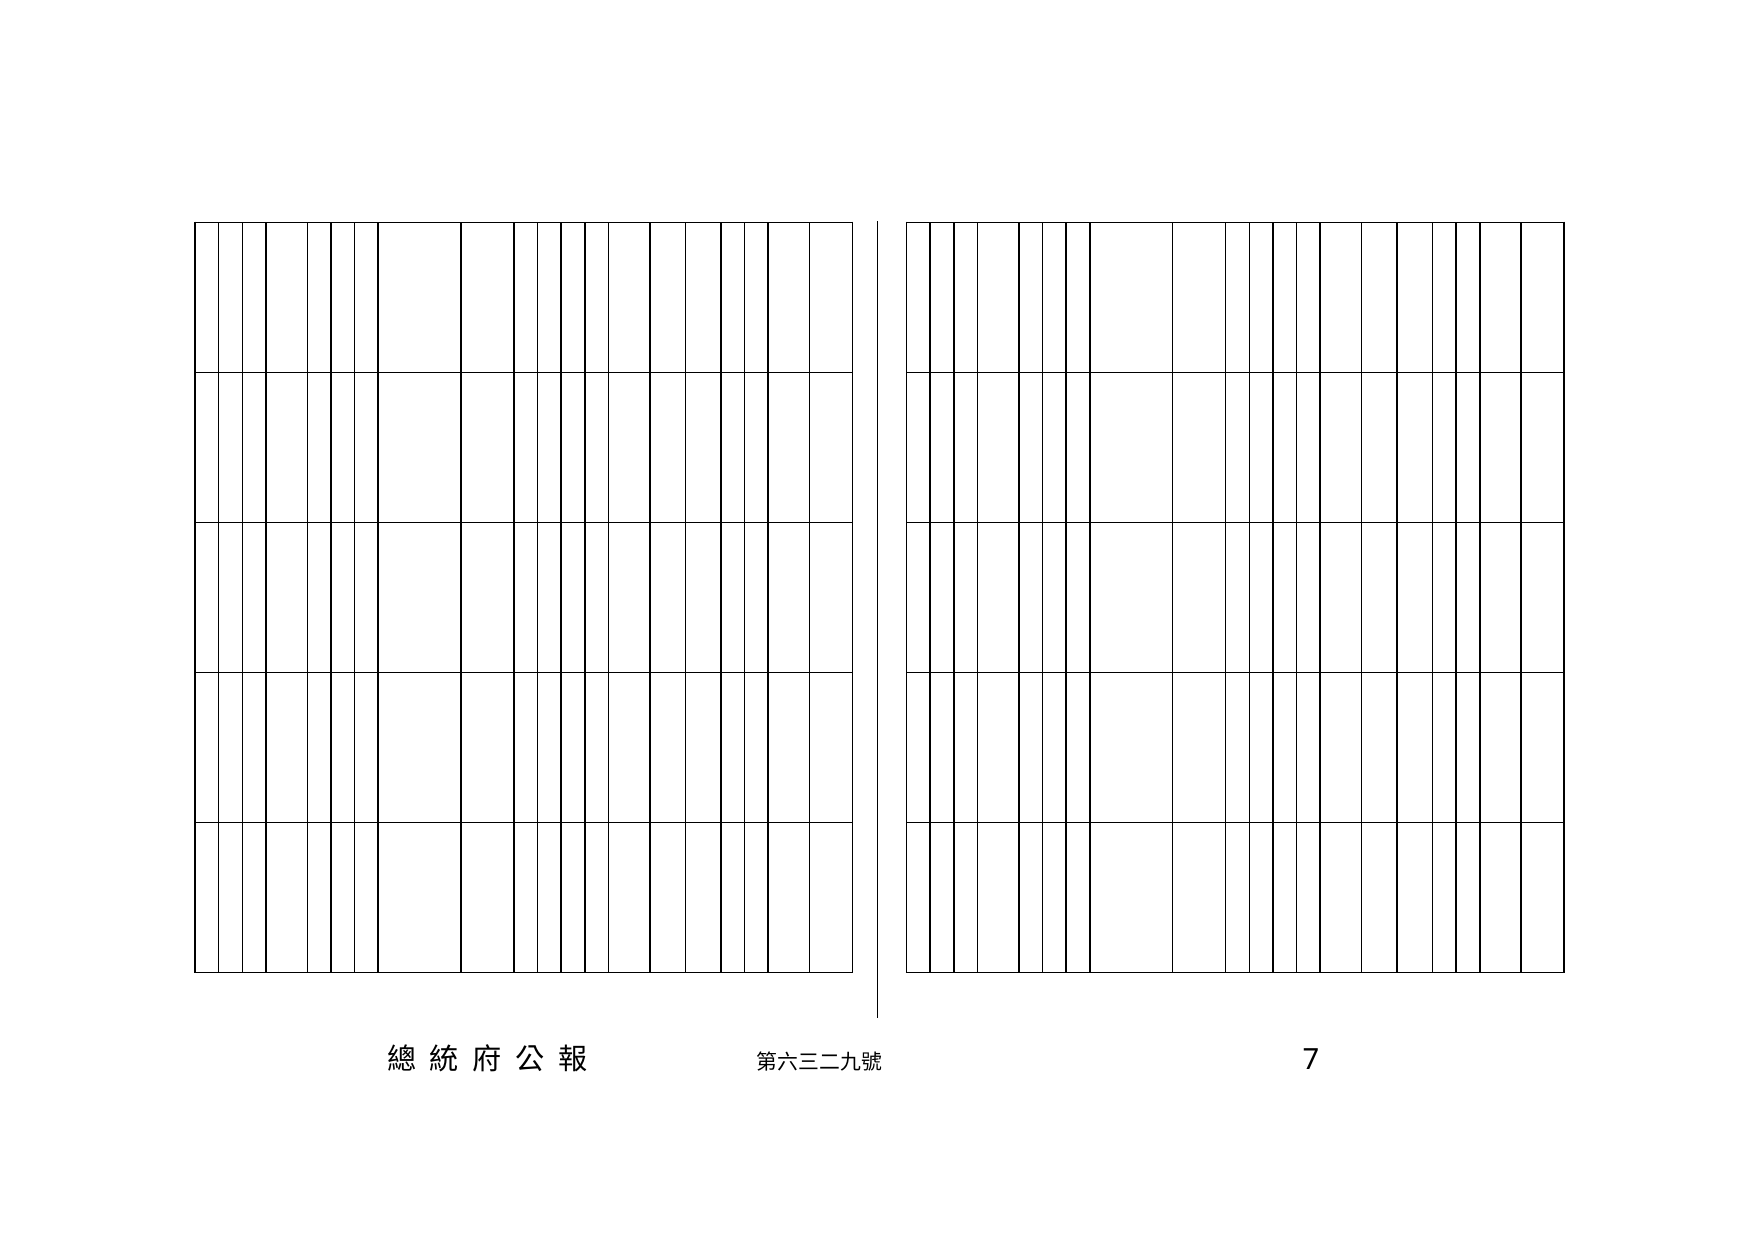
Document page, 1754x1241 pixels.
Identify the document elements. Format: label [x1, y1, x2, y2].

table_cell [1020, 223, 1042, 372]
table_cell [515, 223, 537, 372]
table_cell [196, 223, 218, 372]
table_cell [907, 823, 929, 972]
table_cell [462, 823, 513, 972]
table_cell [379, 673, 460, 822]
table_cell [1226, 523, 1249, 672]
table_cell [219, 673, 242, 822]
table_cell [769, 823, 809, 972]
table_cell [810, 373, 852, 522]
table_cell [686, 823, 720, 972]
table_cell [810, 823, 852, 972]
table_cell [1362, 673, 1396, 822]
table_cell [1043, 523, 1065, 672]
table_cell [308, 823, 330, 972]
table_cell [267, 673, 307, 822]
table_cell [1522, 523, 1563, 672]
table_cell [978, 823, 1018, 972]
table_cell [1481, 523, 1520, 672]
table_cell [978, 523, 1018, 672]
table_cell [1433, 673, 1455, 822]
table_cell [1297, 223, 1319, 372]
table_cell [907, 673, 929, 822]
table_cell [515, 673, 537, 822]
table_cell [1250, 373, 1272, 522]
table_cell [810, 523, 852, 672]
table_cell [308, 223, 330, 372]
table_cell [355, 223, 377, 372]
table_cell [1067, 523, 1089, 672]
table_cell [1250, 823, 1272, 972]
table_cell [219, 373, 242, 522]
table_cell [379, 373, 460, 522]
table_cell [1297, 673, 1319, 822]
table_cell [1297, 823, 1319, 972]
table_cell [562, 673, 584, 822]
table_cell [355, 523, 377, 672]
table_cell [1067, 673, 1089, 822]
table_cell [586, 823, 608, 972]
table_cell [769, 523, 809, 672]
table_cell [1020, 823, 1042, 972]
table_cell [1297, 373, 1319, 522]
table_cell [686, 673, 720, 822]
table_cell [1173, 373, 1225, 522]
table_cell [1067, 823, 1089, 972]
table_cell [355, 673, 377, 822]
table_cell [651, 373, 685, 522]
table_cell [1173, 223, 1225, 372]
table_cell [332, 673, 354, 822]
table_cell [955, 223, 977, 372]
table_cell [651, 673, 685, 822]
table_cell [243, 823, 265, 972]
table_cell [1481, 373, 1520, 522]
table_cell [722, 223, 744, 372]
table_cell [562, 823, 584, 972]
table_cell [1274, 823, 1296, 972]
table_cell [1091, 523, 1172, 672]
table_cell [1173, 523, 1225, 672]
table_cell [515, 373, 537, 522]
table_cell [1274, 373, 1296, 522]
table_cell [562, 373, 584, 522]
table_cell [931, 673, 953, 822]
table_cell [267, 823, 307, 972]
table_cell [267, 523, 307, 672]
table_cell [196, 373, 218, 522]
table_cell [462, 373, 513, 522]
table_cell [462, 223, 513, 372]
table_cell [1433, 823, 1455, 972]
table_cell [586, 373, 608, 522]
table_cell [686, 373, 720, 522]
table_cell [1091, 823, 1172, 972]
table_cell [1457, 223, 1479, 372]
table_cell [355, 373, 377, 522]
table_cell [1433, 523, 1455, 672]
table_cell [955, 673, 977, 822]
table_cell [609, 673, 649, 822]
table_cell [769, 373, 809, 522]
table_cell [722, 523, 744, 672]
table_cell [267, 223, 307, 372]
table_cell [308, 373, 330, 522]
table_cell [1173, 823, 1225, 972]
table_cell [1020, 523, 1042, 672]
table_cell [379, 223, 460, 372]
table_cell [1297, 523, 1319, 672]
table_cell [955, 523, 977, 672]
table_cell [907, 373, 929, 522]
table_cell [686, 223, 720, 372]
table_cell [1522, 373, 1563, 522]
table_cell [931, 223, 953, 372]
table_cell [609, 523, 649, 672]
table_cell [1274, 223, 1296, 372]
table_cell [462, 523, 513, 672]
table_cell [1321, 673, 1361, 822]
table_cell [745, 823, 767, 972]
table_cell [651, 223, 685, 372]
table_cell [1398, 823, 1432, 972]
table_cell [907, 523, 929, 672]
table_cell [745, 373, 767, 522]
table_cell [745, 223, 767, 372]
table_cell [1457, 823, 1479, 972]
table_cell [538, 823, 560, 972]
table_cell [1274, 523, 1296, 672]
table_cell [1020, 673, 1042, 822]
table_cell [1522, 223, 1563, 372]
table_cell [1020, 373, 1042, 522]
table_cell [586, 673, 608, 822]
table_cell [745, 673, 767, 822]
table_cell [978, 373, 1018, 522]
table_cell [219, 223, 242, 372]
table_cell [1226, 373, 1249, 522]
table_cell [1457, 523, 1479, 672]
table_cell [515, 823, 537, 972]
table_cell [1362, 373, 1396, 522]
table_cell [1433, 373, 1455, 522]
table_cell [1226, 823, 1249, 972]
table_cell [1398, 673, 1432, 822]
table_cell [243, 673, 265, 822]
table_cell [538, 523, 560, 672]
table_cell [538, 673, 560, 822]
table_cell [1362, 823, 1396, 972]
table_cell [1433, 223, 1455, 372]
table_cell [769, 673, 809, 822]
table_cell [1481, 823, 1520, 972]
table_cell [722, 673, 744, 822]
table_cell [379, 823, 460, 972]
table_cell [267, 373, 307, 522]
table_cell [243, 223, 265, 372]
table_cell [1522, 823, 1563, 972]
table_cell [1398, 373, 1432, 522]
table_cell [332, 523, 354, 672]
table_cell [562, 223, 584, 372]
table_cell [219, 523, 242, 672]
table_cell [1522, 673, 1563, 822]
table_cell [1091, 373, 1172, 522]
table_cell [1274, 673, 1296, 822]
table_cell [1043, 373, 1065, 522]
table_cell [769, 223, 809, 372]
table_cell [1362, 523, 1396, 672]
table_cell [1250, 523, 1272, 672]
table_cell [1481, 673, 1520, 822]
table_cell [1321, 823, 1361, 972]
table_cell [955, 823, 977, 972]
table_cell [1226, 223, 1249, 372]
table_cell [745, 523, 767, 672]
table_cell [1043, 223, 1065, 372]
table_cell [609, 373, 649, 522]
table_cell [931, 823, 953, 972]
table_cell [243, 523, 265, 672]
table_cell [1067, 373, 1089, 522]
table_cell [810, 673, 852, 822]
table_cell [1321, 523, 1361, 672]
table_cell [1321, 373, 1361, 522]
table_cell [651, 523, 685, 672]
table_cell [1091, 673, 1172, 822]
table_cell [332, 223, 354, 372]
table_cell [907, 223, 929, 372]
table_cell [586, 223, 608, 372]
table_cell [1250, 673, 1272, 822]
table_cell [538, 373, 560, 522]
table_cell [379, 523, 460, 672]
table_cell [1067, 223, 1089, 372]
table_cell [609, 223, 649, 372]
table_cell [931, 523, 953, 672]
table_cell [196, 823, 218, 972]
table_cell [722, 823, 744, 972]
table_cell [978, 223, 1018, 372]
table_cell [1043, 823, 1065, 972]
table_cell [722, 373, 744, 522]
table_cell [196, 673, 218, 822]
table_cell [1457, 673, 1479, 822]
table_cell [308, 673, 330, 822]
table_cell [332, 823, 354, 972]
table_cell [1398, 223, 1432, 372]
table_cell [515, 523, 537, 672]
table_cell [355, 823, 377, 972]
table_cell [686, 523, 720, 672]
table_cell [1321, 223, 1361, 372]
table_cell [1226, 673, 1249, 822]
table_cell [978, 673, 1018, 822]
table_cell [1043, 673, 1065, 822]
table_cell [196, 523, 218, 672]
table_cell [1362, 223, 1396, 372]
table_cell [462, 673, 513, 822]
table_cell [562, 523, 584, 672]
table_cell [308, 523, 330, 672]
table_cell [1250, 223, 1272, 372]
table_cell [538, 223, 560, 372]
table_cell [243, 373, 265, 522]
table_cell [1173, 673, 1225, 822]
table_cell [955, 373, 977, 522]
table_cell [651, 823, 685, 972]
table_cell [609, 823, 649, 972]
table_cell [332, 373, 354, 522]
table_cell [1398, 523, 1432, 672]
table_cell [931, 373, 953, 522]
table_cell [810, 223, 852, 372]
table_cell [219, 823, 242, 972]
table_cell [1091, 223, 1172, 372]
table_cell [1481, 223, 1520, 372]
table_cell [1457, 373, 1479, 522]
table_cell [586, 523, 608, 672]
